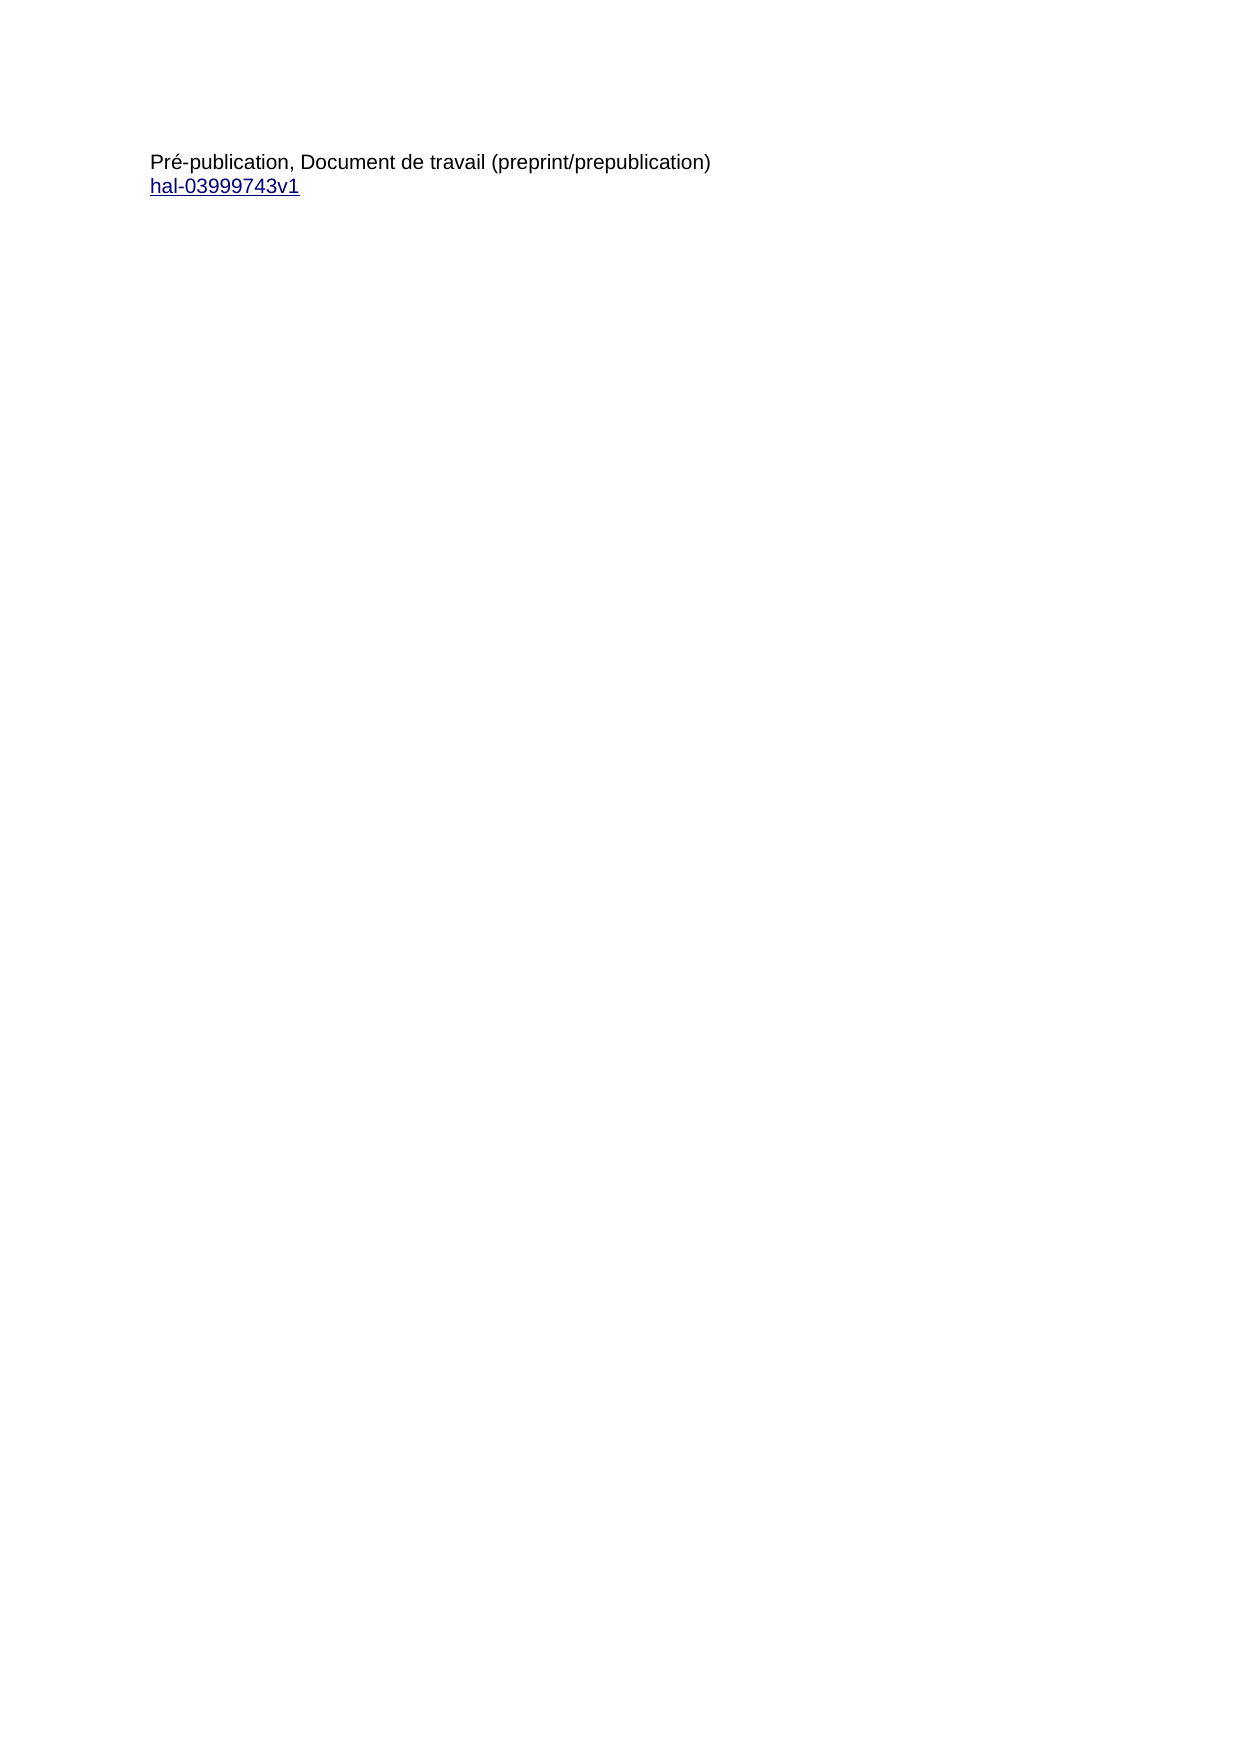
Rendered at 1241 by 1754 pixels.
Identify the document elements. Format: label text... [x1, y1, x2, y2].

table_header Pré-publication, Document de travail (preprint/prepublication) hal-03999743v1 [150, 150, 1090, 198]
